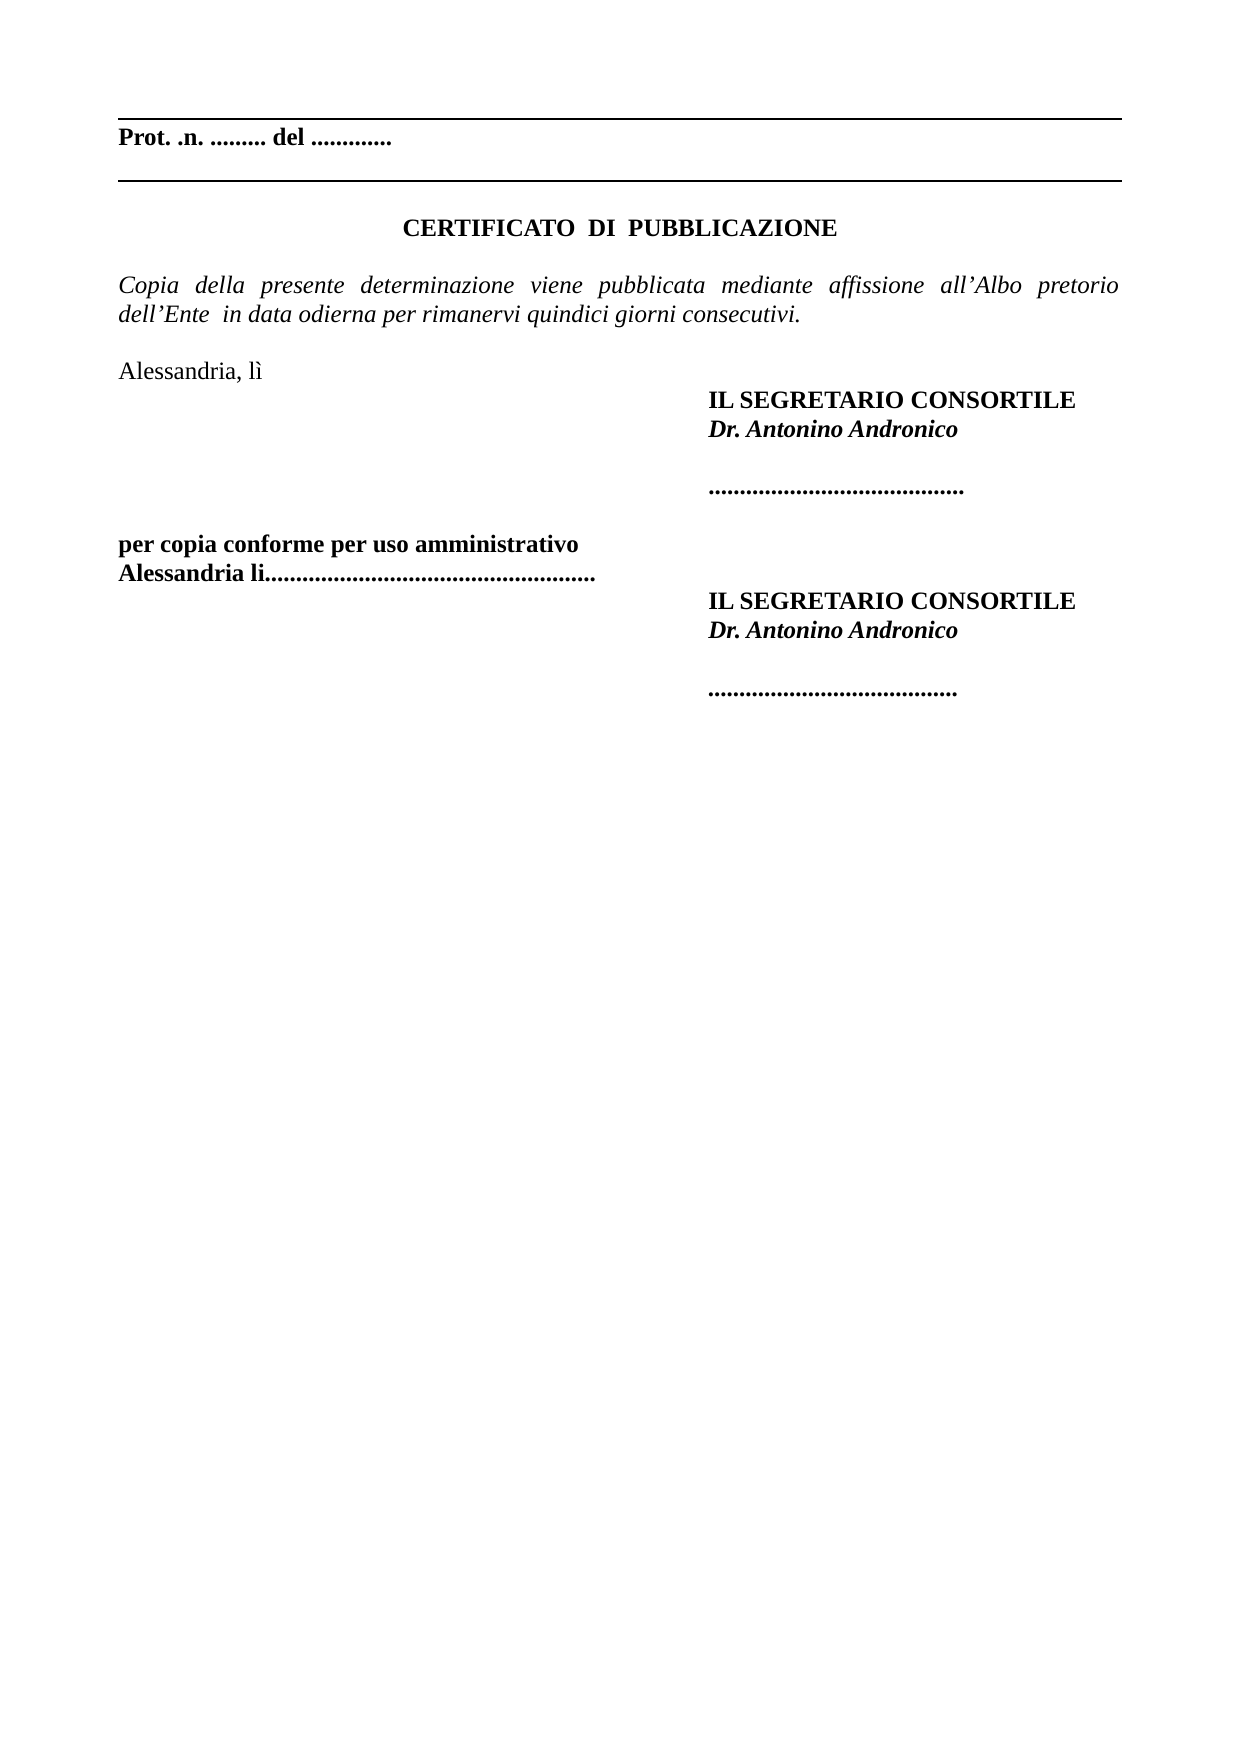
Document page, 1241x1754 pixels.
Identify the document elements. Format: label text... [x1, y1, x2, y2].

text Alessandria li..................................................... [118, 558, 1122, 586]
text Copia della presente determinazione viene pubblicata mediante affissione all’Albo pretorio dell’Ente in data odierna per rimanervi quindici giorni consecutivi. [118, 270, 1122, 328]
text Prot. .n. ......... del ............. [118, 120, 1122, 151]
text IL SEGRETARIO CONSORTILE [708, 586, 1122, 615]
text ......................................... [708, 471, 1122, 529]
text CERTIFICATO DI PUBBLICAZIONE [118, 213, 1122, 241]
text Alessandria, lì [118, 356, 1122, 385]
text ........................................ [118, 673, 1122, 701]
text IL SEGRETARIO CONSORTILE [708, 385, 1122, 414]
text per copia conforme per uso amministrativo [118, 529, 1122, 558]
text Dr. Antonino Andronico [708, 414, 1122, 443]
text Dr. Antonino Andronico [708, 615, 1122, 644]
